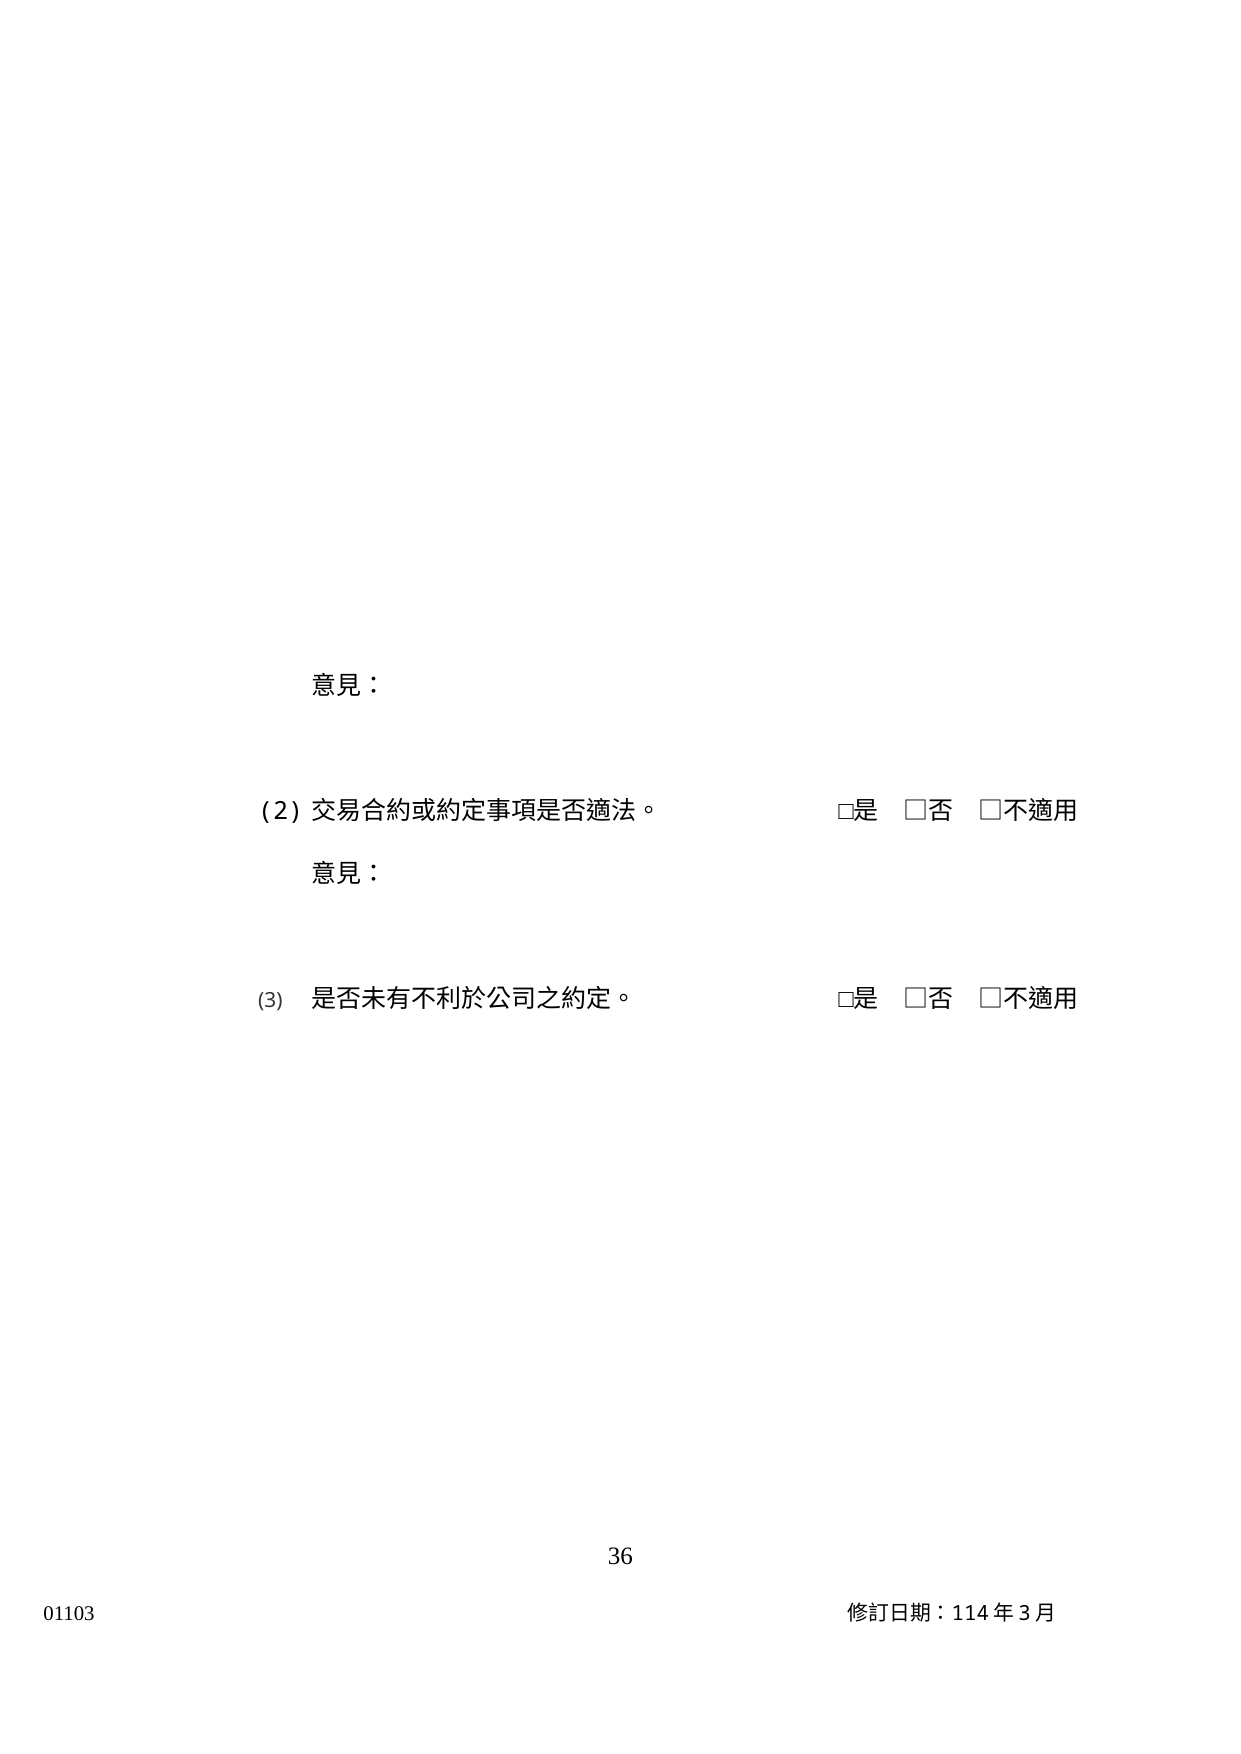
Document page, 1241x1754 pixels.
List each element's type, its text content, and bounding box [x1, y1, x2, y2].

table_cell [143, 642, 247, 1017]
table_cell □是 □否 □不適用 □是 □否 □不適用 [819, 642, 1097, 1017]
table_cell 最近年度及本年度截至申請時，重大資產交易（重大資產交易參照「公開發行公司取得或處分資產處理準則」規定）： 交易程序是否依規定辦理。 意見： 交易合約或約定事項是否適法。 意見： 是否未有不利於公司之約定。 意見： 是否依規定公告、申報。 意見： [247, 642, 819, 1017]
